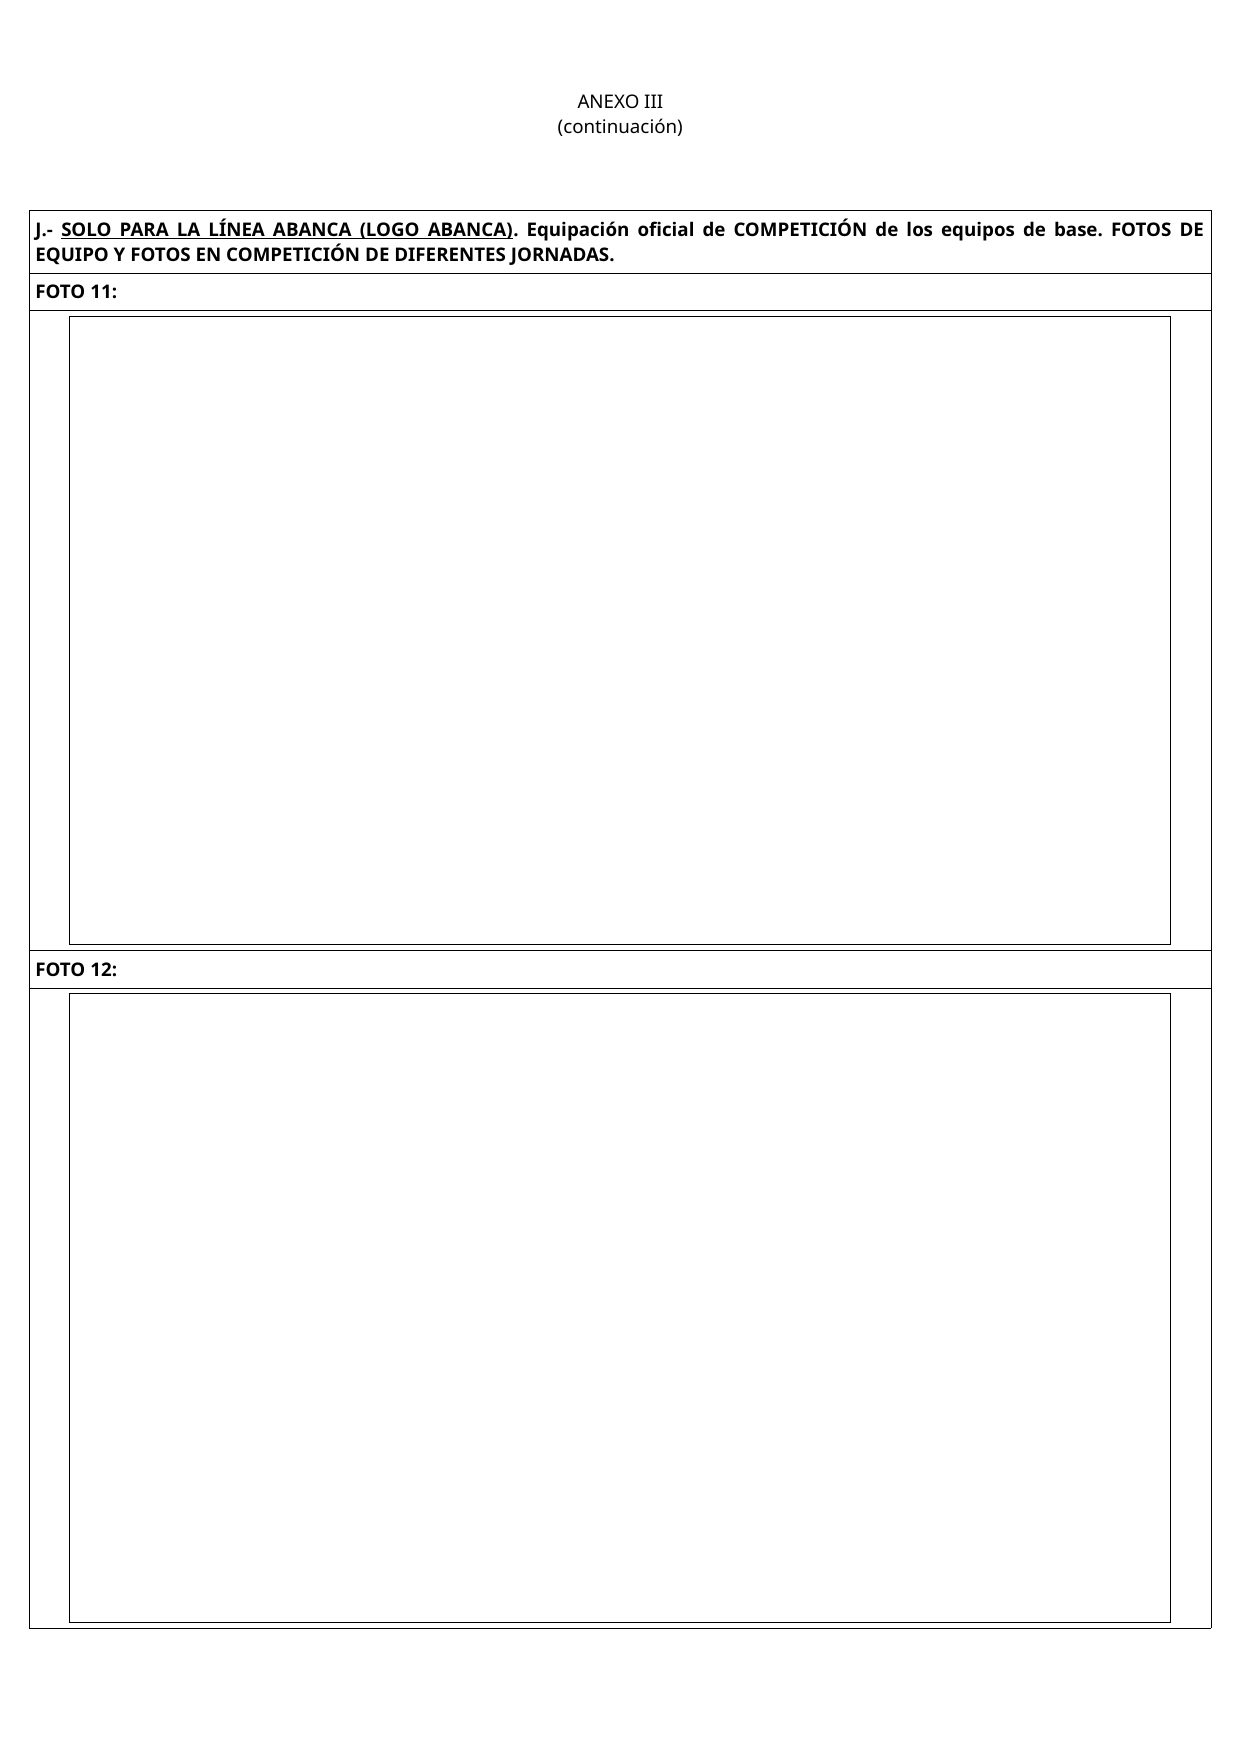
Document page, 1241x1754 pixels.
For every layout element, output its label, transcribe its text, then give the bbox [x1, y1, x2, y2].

table_cell FOTO 11: [30, 274, 1211, 310]
table_cell [30, 989, 1211, 1628]
table_header J.- SOLO PARA LA LÍNEA ABANCA (LOGO ABANCA). Equipación oficial de COMPETICIÓN de los equipos de base. FOTOS DE EQUIPO Y FOTOS EN COMPETICIÓN DE DIFERENTES JORNADAS. [30, 211, 1211, 273]
text (continuación) [29, 114, 1211, 139]
text ANEXO III [29, 88, 1211, 114]
table_cell FOTO 12: [30, 951, 1211, 987]
table_cell [30, 311, 1211, 950]
